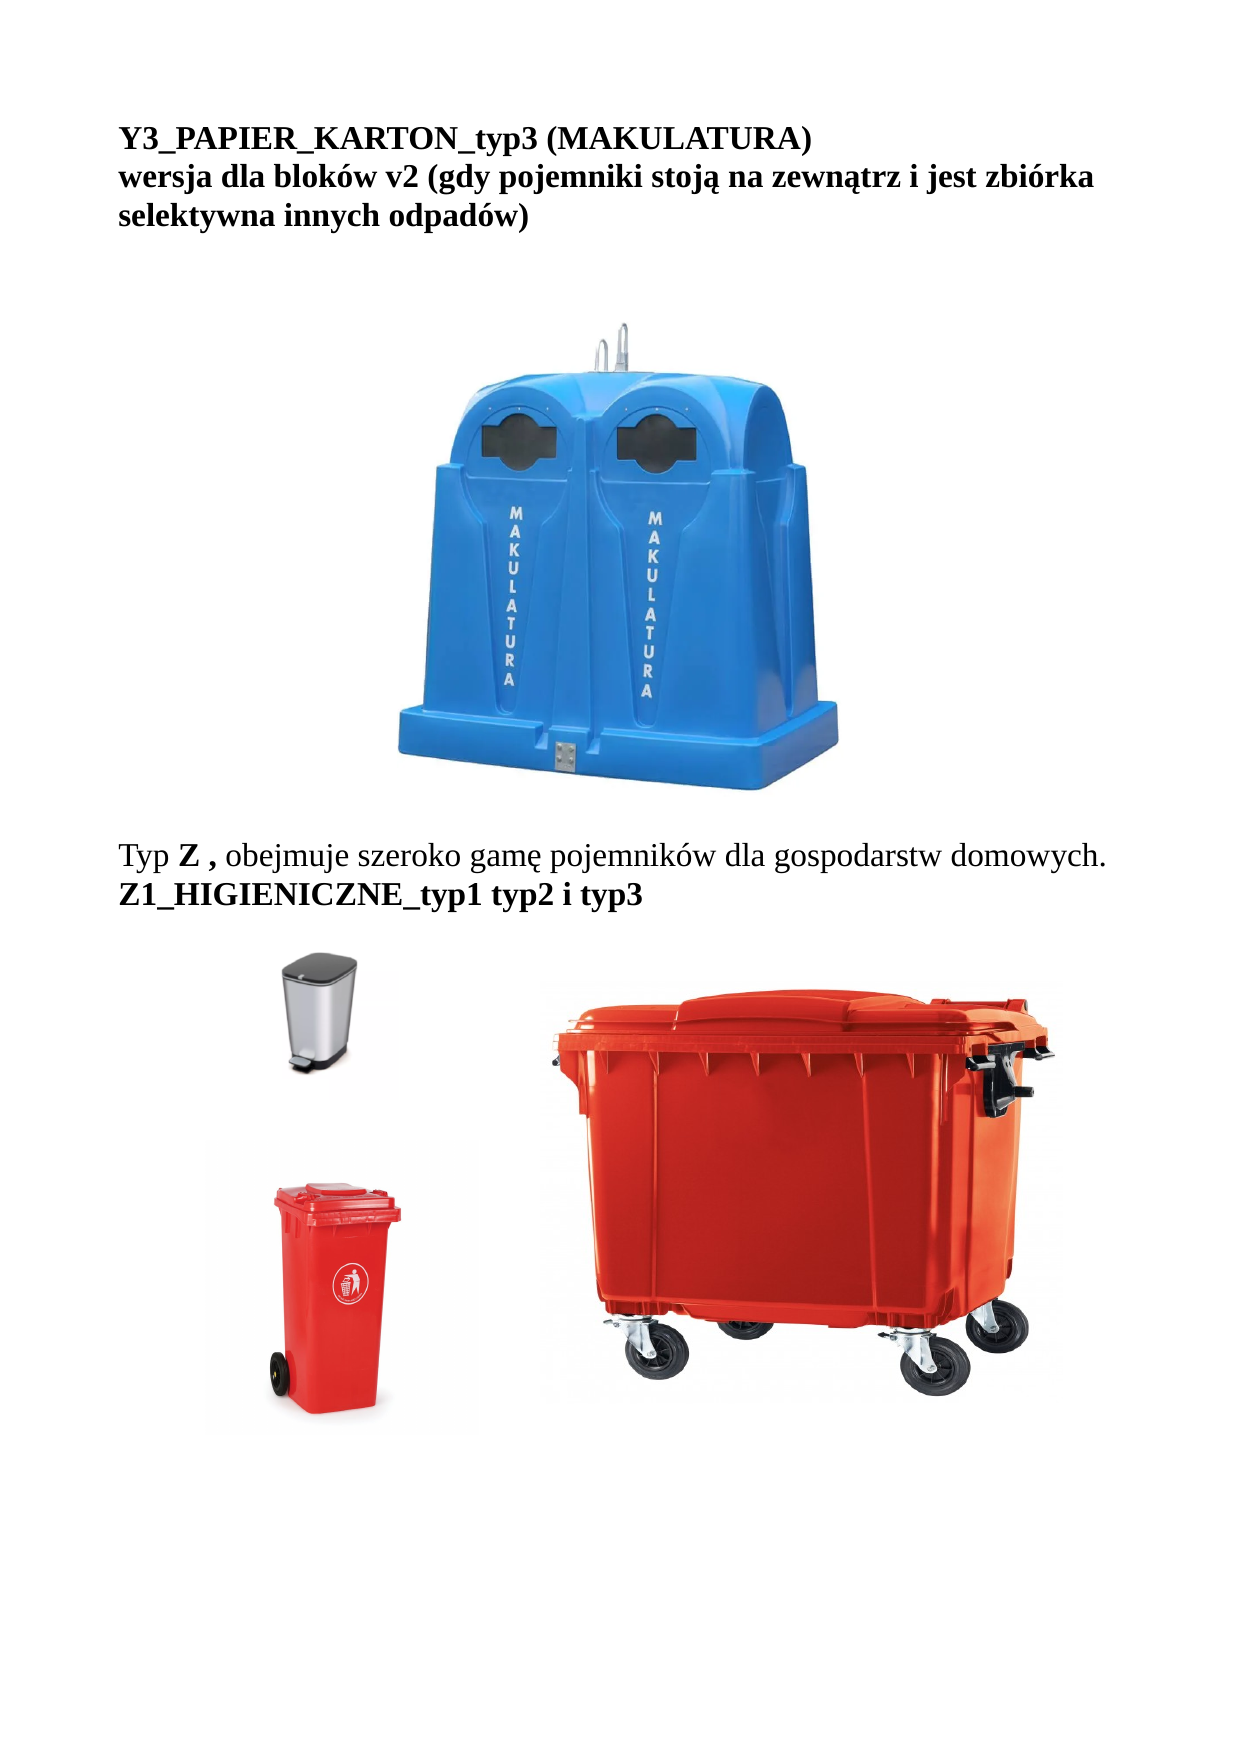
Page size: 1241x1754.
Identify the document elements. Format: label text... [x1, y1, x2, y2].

text Typ Z , obejmuje szeroko gamę pojemników dla gospodarstw domowych. [118, 835, 1122, 874]
picture [234, 932, 399, 1100]
picture [397, 309, 844, 797]
picture [205, 1140, 479, 1435]
text Y3_PAPIER_KARTON_typ3 (MAKULATURA) [118, 118, 1122, 156]
text Z1_HIGIENICZNE_typ1 typ2 i typ3 [118, 874, 1122, 912]
text wersja dla bloków v2 (gdy pojemniki stoją na zewnątrz i jest zbiórka selektywna innych odpadów) [118, 156, 1122, 233]
picture [539, 976, 1063, 1408]
